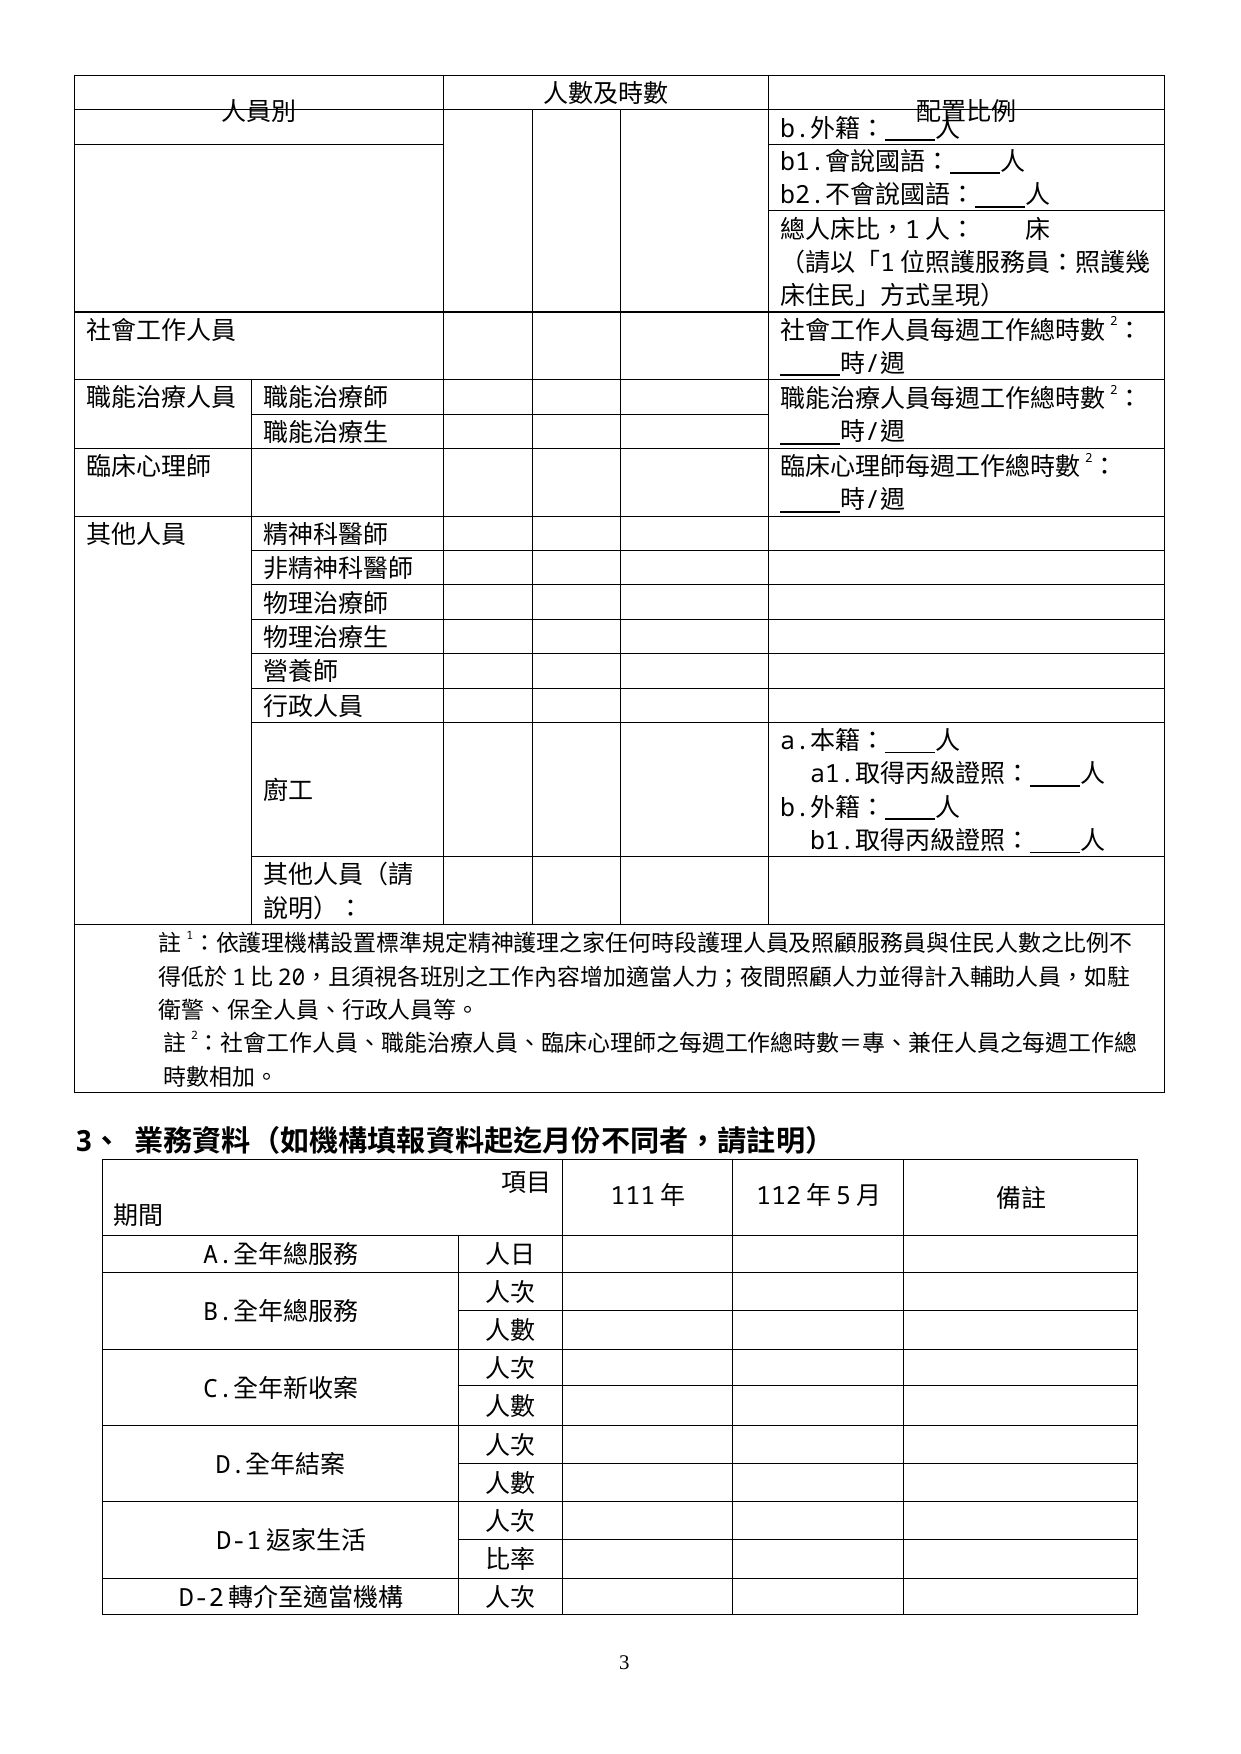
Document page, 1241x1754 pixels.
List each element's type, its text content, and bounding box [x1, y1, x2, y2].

table_cell [563, 1386, 732, 1425]
table_header 112年5月 [733, 1160, 903, 1235]
table_cell [252, 449, 443, 516]
table_cell [904, 1426, 1137, 1463]
table_cell 精神科醫師 [252, 517, 443, 550]
table_cell [533, 723, 620, 856]
table_cell [621, 689, 768, 722]
table_cell [904, 1350, 1137, 1385]
table_header 備註 [904, 1160, 1137, 1235]
table_cell [563, 1426, 732, 1463]
table_header [75, 76, 443, 109]
table_cell [733, 1579, 903, 1614]
table_cell [563, 1273, 732, 1309]
table_cell [621, 313, 768, 379]
table_cell 人日 [459, 1236, 562, 1272]
table_cell [533, 689, 620, 722]
table_cell 人次 [459, 1579, 562, 1614]
table_cell [769, 551, 1164, 584]
table_cell [904, 1502, 1137, 1538]
table_cell [621, 110, 768, 311]
table_cell [904, 1464, 1137, 1501]
table_cell [904, 1386, 1137, 1425]
table_cell [533, 110, 620, 311]
table_cell C.全年新收案 [103, 1350, 458, 1425]
table_cell 物理治療生 [252, 620, 443, 653]
table_cell 照顧服務員 [75, 145, 443, 311]
table_cell [444, 313, 532, 379]
table_cell [533, 380, 620, 413]
table_cell [621, 449, 768, 516]
table_cell [533, 551, 620, 584]
table_cell [533, 585, 620, 619]
table_cell [444, 110, 532, 311]
table_cell 廚工 [252, 723, 443, 856]
table_cell [621, 857, 768, 924]
table_cell [621, 551, 768, 584]
table_cell 比率 [459, 1540, 562, 1578]
table_cell [444, 857, 532, 924]
table_cell A.全年總服務 [103, 1236, 458, 1272]
table_cell [533, 857, 620, 924]
table_cell a.本籍： 人 b.外籍： 人 b1.會說國語： 人 b2.不會說國語： 人 [769, 110, 1164, 144]
table_cell [563, 1502, 732, 1538]
table_cell [444, 551, 532, 584]
table_cell [769, 857, 1164, 924]
table_cell [533, 517, 620, 550]
table_cell D-2轉介至適當機構 [103, 1579, 458, 1614]
table_cell [904, 1540, 1137, 1578]
table_cell [733, 1311, 903, 1349]
table_cell 營養師 [252, 654, 443, 687]
table_cell B.全年總服務 [103, 1273, 458, 1349]
table_cell [563, 1311, 732, 1349]
table_cell 註1：依護理機構設置標準規定精神護理之家任何時段護理人員及照顧服務員與住民人數之比例不得低於1比20，且須視各班別之工作內容增加適當人力；夜間照顧人力並得計入輔助人員，如駐衛警、保全人員、行政人員等。 註2：社會工作人員、職能治療人員、臨床心理師之每週工作總時數＝專、兼任人員之每週工作總時數相加。 [75, 925, 1164, 1092]
table_cell [444, 585, 532, 619]
table_cell [621, 654, 768, 687]
table_cell 臨床心理師每週工作總時數2： 時/週 [769, 449, 1164, 516]
table_header 人數及時數 [444, 76, 768, 109]
table_cell 非精神科醫師 [252, 551, 443, 584]
table_cell [904, 1273, 1137, 1309]
table_cell 臨床心理師 [75, 449, 251, 516]
table_cell [563, 1579, 732, 1614]
table_cell 其他人員 [75, 517, 251, 924]
table_header 項目 期間 [103, 1160, 562, 1235]
table_cell [733, 1502, 903, 1538]
table_cell [444, 415, 532, 448]
table_cell [769, 517, 1164, 550]
table_cell 人次 [459, 1426, 562, 1463]
table_cell 職能治療人員每週工作總時數2： 時/週 [769, 380, 1164, 448]
table_cell [444, 380, 532, 413]
table_cell [444, 689, 532, 722]
table_cell [563, 1464, 732, 1501]
table_cell [563, 1350, 732, 1385]
table_cell [621, 620, 768, 653]
table_cell [444, 620, 532, 653]
table_header 111年 [563, 1160, 732, 1235]
table_cell 人數 [459, 1311, 562, 1349]
table_cell D.全年結案 [103, 1426, 458, 1501]
table_cell 人次 [459, 1502, 562, 1538]
table_cell [444, 449, 532, 516]
table_cell 人次 [459, 1350, 562, 1385]
table_cell [533, 449, 620, 516]
table_cell [733, 1386, 903, 1425]
table_cell [769, 620, 1164, 653]
table_cell 照顧服務員 [75, 110, 443, 144]
table_cell D-1返家生活 [103, 1502, 458, 1578]
table_cell 社會工作人員 [75, 313, 443, 379]
table_cell [769, 689, 1164, 722]
table_cell 行政人員 [252, 689, 443, 722]
table_cell [444, 654, 532, 687]
table_cell [444, 517, 532, 550]
table_cell [533, 620, 620, 653]
table_cell [904, 1311, 1137, 1349]
table_cell [733, 1426, 903, 1463]
table_cell [769, 585, 1164, 619]
table_cell 職能治療師 [252, 380, 443, 413]
table_cell [904, 1579, 1137, 1614]
table_cell [733, 1350, 903, 1385]
table_cell [621, 517, 768, 550]
table_cell 物理治療師 [252, 585, 443, 619]
table_cell 職能治療人員 [75, 380, 251, 448]
table_cell 人次 [459, 1273, 562, 1309]
table_cell 其他人員（請說明）： [252, 857, 443, 924]
table_cell a.本籍： 人 b.外籍： 人 b1.會說國語： 人 b2.不會說國語： 人 [769, 145, 1164, 210]
table_cell 職能治療生 [252, 415, 443, 448]
table_cell [621, 585, 768, 619]
table_cell 人數 [459, 1386, 562, 1425]
table_cell [621, 415, 768, 448]
table_cell 人數 [459, 1464, 562, 1501]
table_header [769, 76, 1164, 109]
table_cell [733, 1236, 903, 1272]
table_cell [533, 415, 620, 448]
table_cell [769, 654, 1164, 687]
table_cell [733, 1540, 903, 1578]
table_cell [733, 1273, 903, 1309]
table_cell [563, 1540, 732, 1578]
table_cell [563, 1236, 732, 1272]
table_cell [621, 723, 768, 856]
table_cell [621, 380, 768, 413]
table_cell [533, 313, 620, 379]
table_cell [733, 1464, 903, 1501]
table_cell a.本籍： 人 a1.取得丙級證照： 人 b.外籍： 人 b1.取得丙級證照： 人 [769, 723, 1164, 856]
table_cell 社會工作人員每週工作總時數2： 時/週 [769, 313, 1164, 379]
table_cell [904, 1236, 1137, 1272]
table_cell 總人床比，1人： 床 （請以「1位照護服務員：照護幾床住民」方式呈現） [769, 211, 1164, 311]
table_cell [444, 723, 532, 856]
list 業務資料（如機構填報資料起迄月份不同者，請註明） [75, 1118, 1165, 1159]
table_cell [533, 654, 620, 687]
